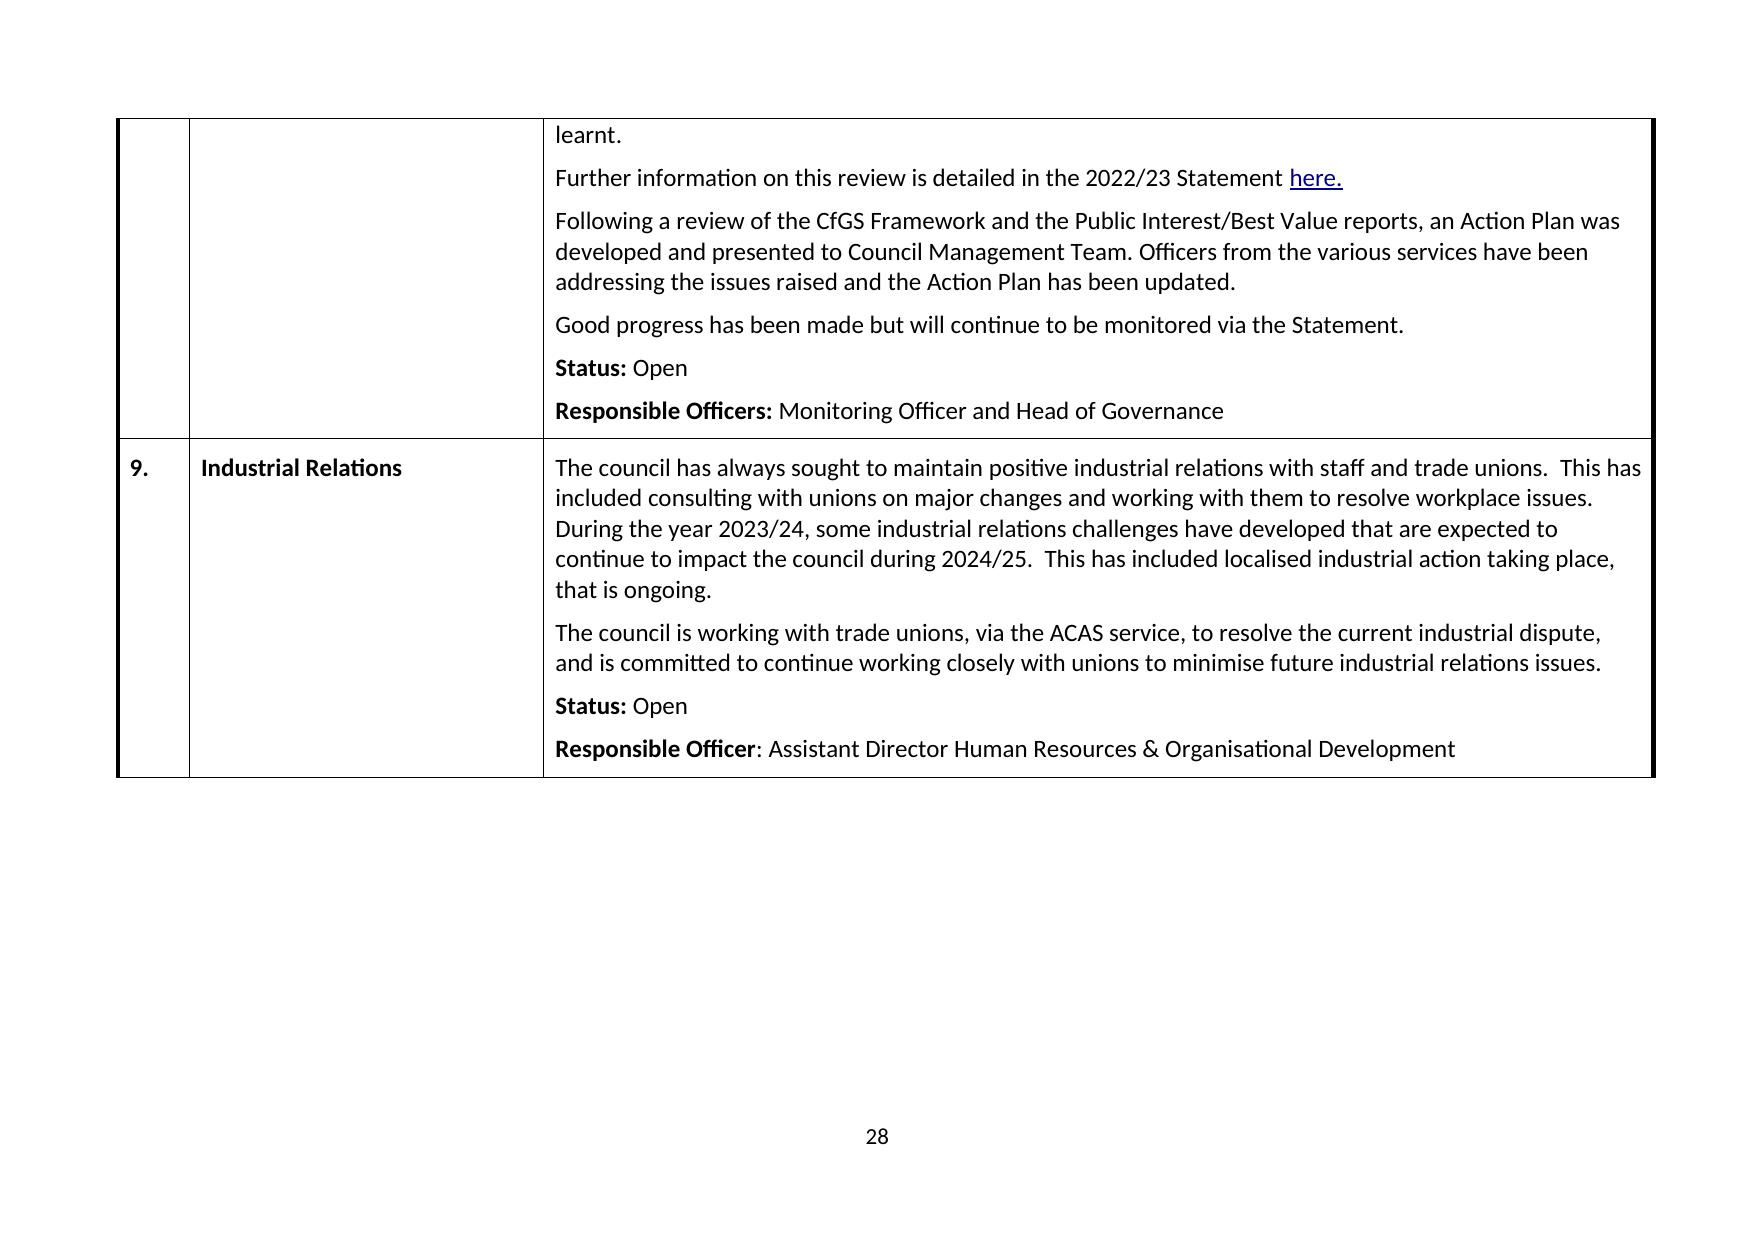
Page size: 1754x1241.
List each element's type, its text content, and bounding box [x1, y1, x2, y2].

table_cell Industrial Relations [190, 439, 543, 777]
table_cell [120, 119, 189, 438]
table_cell 9. [120, 439, 189, 777]
table_cell learnt. Further information on this review is detailed in the 2022/23 Statement here. Following a review of the CfGS Framework and the Public Interest/Best Value reports, an Action Plan was developed and presented to Council Management Team. Officers from the various services have been addressing the issues raised and the Action Plan has been updated. Good progress has been made but will continue to be monitored via the Statement. Status: Open Responsible Officers: Monitoring Officer and Head of Governance [544, 119, 1651, 438]
table_cell [190, 119, 543, 438]
table_cell The council has always sought to maintain positive industrial relations with staff and trade unions. This has included consulting with unions on major changes and working with them to resolve workplace issues. During the year 2023/24, some industrial relations challenges have developed that are expected to continue to impact the council during 2024/25. This has included localised industrial action taking place, that is ongoing. The council is working with trade unions, via the ACAS service, to resolve the current industrial dispute, and is committed to continue working closely with unions to minimise future industrial relations issues. Status: Open Responsible Officer: Assistant Director Human Resources & Organisational Development [544, 439, 1651, 777]
